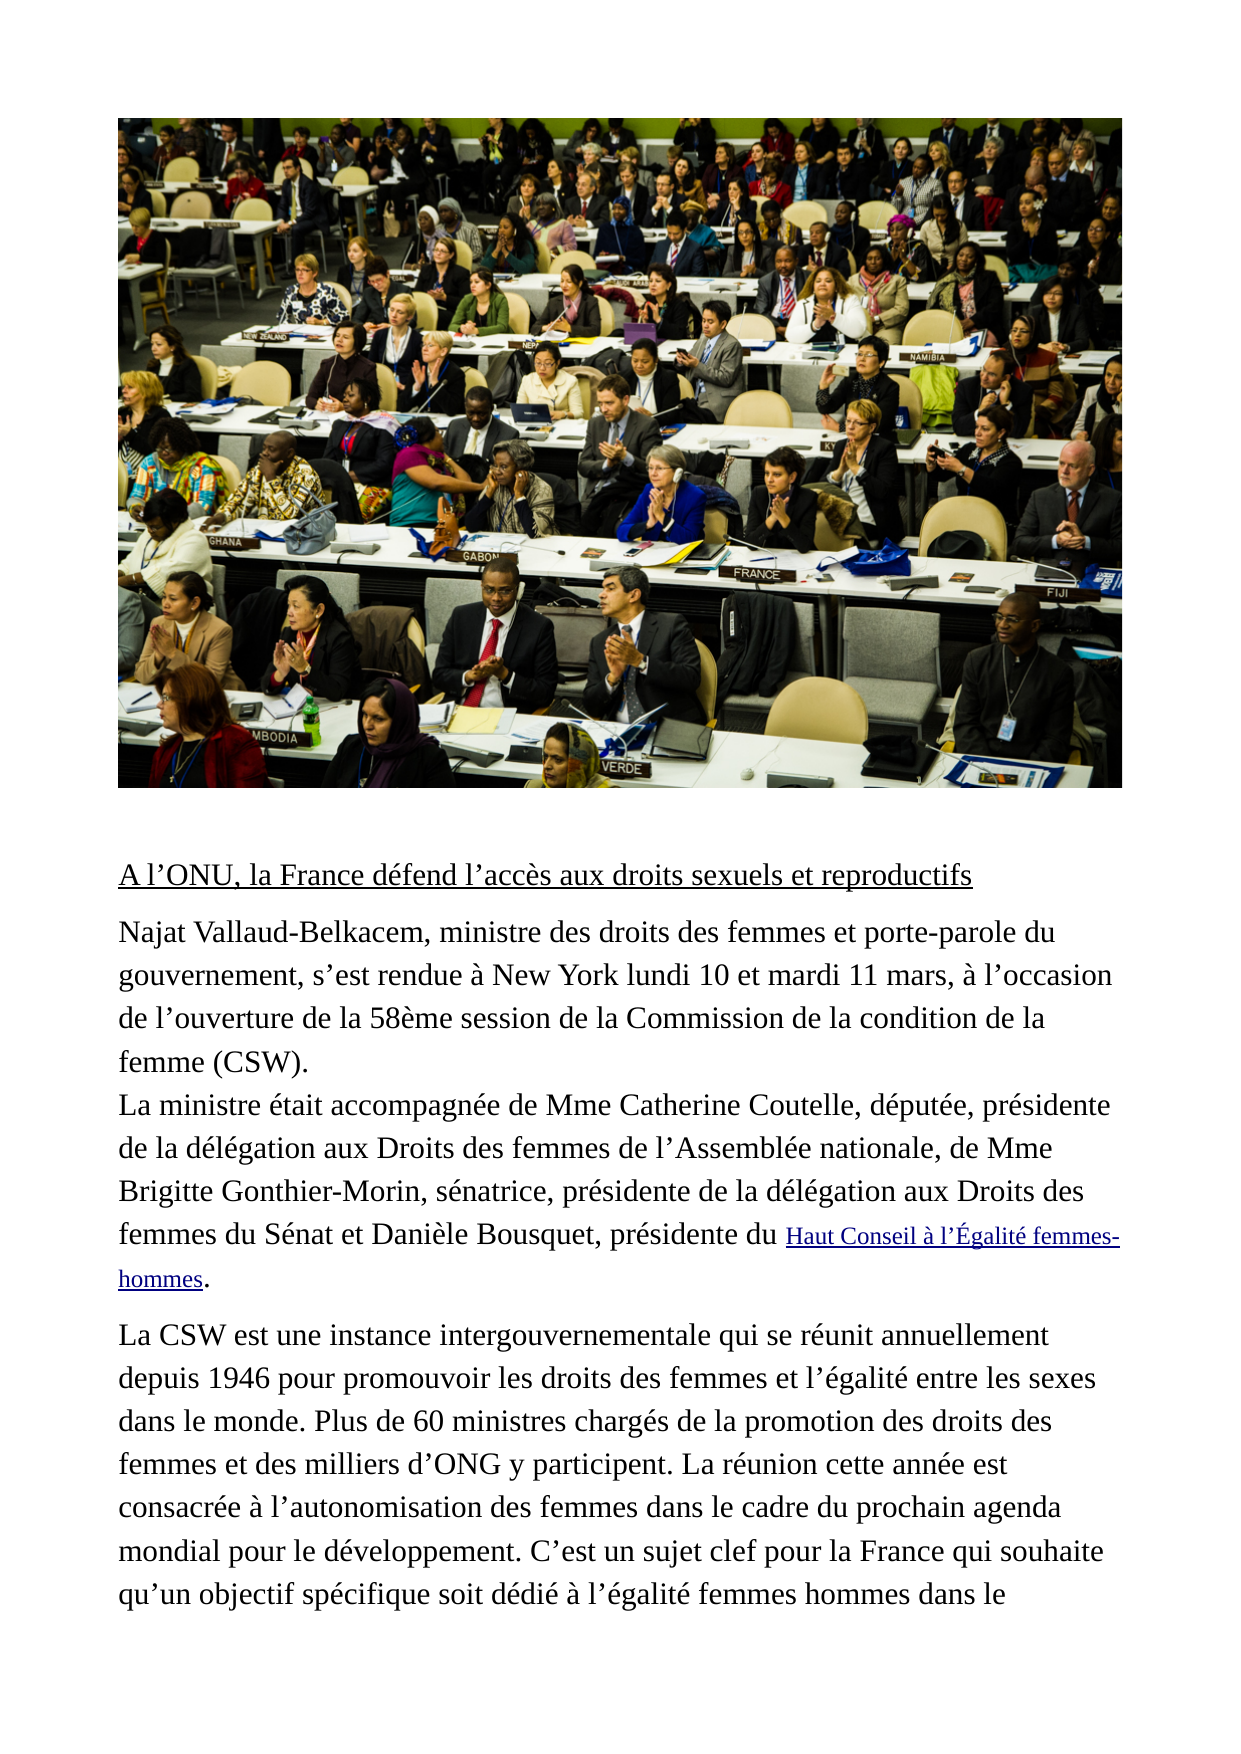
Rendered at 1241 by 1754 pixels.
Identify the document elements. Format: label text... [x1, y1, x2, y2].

text A l’ONU, la France défend l’accès aux droits sexuels et reproductifs [118, 856, 1122, 892]
picture [118, 118, 1123, 788]
text La CSW est une instance intergouvernementale qui se réunit annuellement depuis 1946 pour promouvoir les droits des femmes et l’égalité entre les sexes dans le monde. Plus de 60 ministres chargés de la promotion des droits des femmes et des milliers d’ONG y participent. La réunion cette année est consacrée à l’autonomisation des femmes dans le cadre du prochain agenda mondial pour le développement. C’est un sujet clef pour la France qui souhaite qu’un objectif spécifique soit dédié à l’égalité femmes hommes dans le [118, 1316, 1122, 1611]
text Najat Vallaud-Belkacem, ministre des droits des femmes et porte-parole du gouvernement, s’est rendue à New York lundi 10 et mardi 11 mars, à l’occasion de l’ouverture de la 58ème session de la Commission de la condition de la femme (CSW). La ministre était accompagnée de Mme Catherine Coutelle, députée, présidente de la délégation aux Droits des femmes de l’Assemblée nationale, de Mme Brigitte Gonthier-Morin, sénatrice, présidente de la délégation aux Droits des femmes du Sénat et Danièle Bousquet, présidente du Haut Conseil à l’Égalité femmes-hommes. [118, 913, 1122, 1294]
